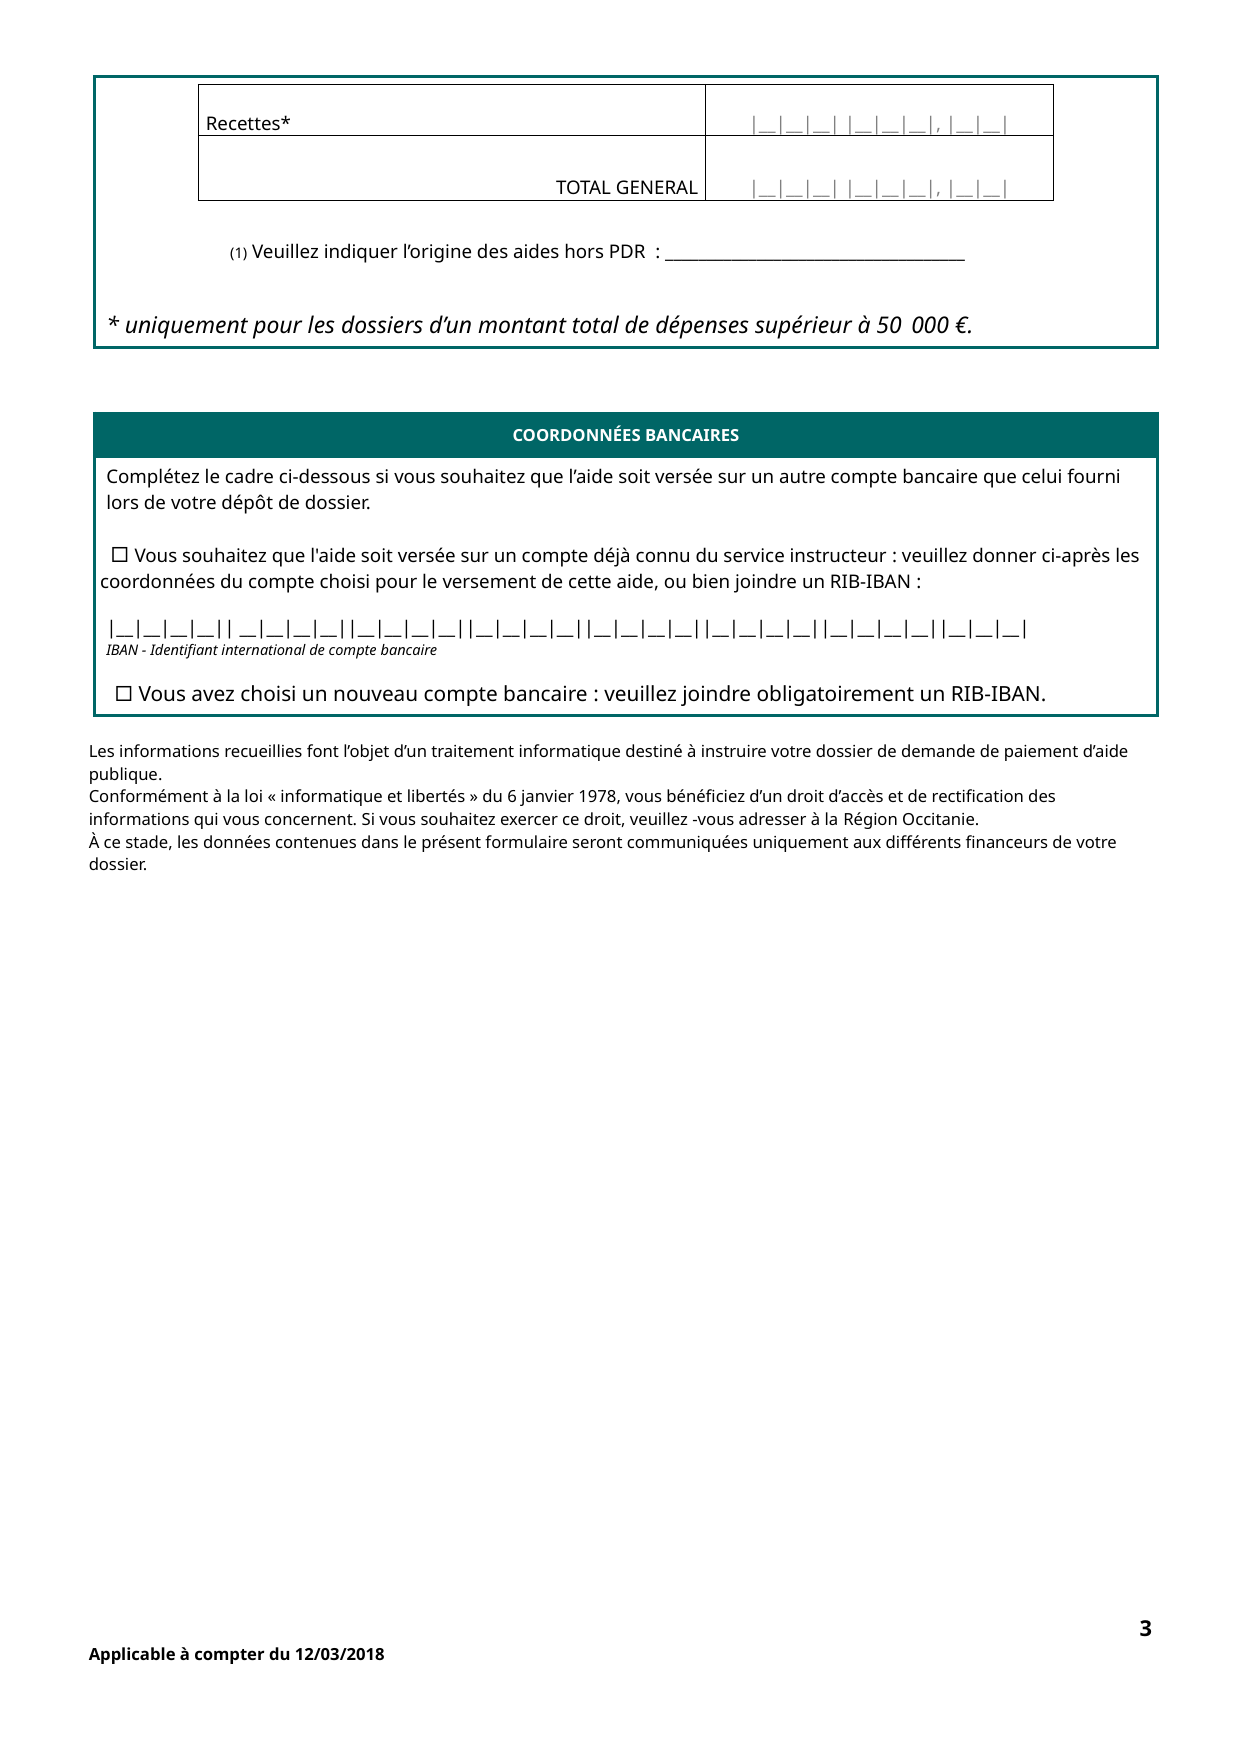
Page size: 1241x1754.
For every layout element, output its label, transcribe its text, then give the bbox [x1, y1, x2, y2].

table_cell |__|__|__| |__|__|__|, |__|__| [706, 136, 1053, 199]
text Conformément à la loi « informatique et libertés » du 6 janvier 1978, vous bénéficiez d’un droit d’accès et de rectification des informations qui vous concernent. Si vous souhaitez exercer ce droit, veuillez -vous adresser à la Région Occitanie. [88, 785, 1152, 830]
text À ce stade, les données contenues dans le présent formulaire seront communiquées uniquement aux différents financeurs de votre dossier. [88, 830, 1152, 876]
text Les informations recueillies font l’objet d’un traitement informatique destiné à instruire votre dossier de demande de paiement d’aide publique. [88, 739, 1152, 785]
table_cell |__|__|__| |__|__|__|, |__|__| [706, 85, 1053, 135]
table_cell TOTAL GENERAL [199, 136, 705, 199]
table_header (1) Veuillez indiquer l’origine des aides hors PDR : ____________________________________ * uniquement pour les dossiers d’un montant total de dépenses supérieur à 50 000 €. [96, 78, 1156, 346]
table_header Coordonnées bancaires [96, 415, 1156, 452]
table_header Complétez le cadre ci-dessous si vous souhaitez que l’aide soit versée sur un autre compte bancaire que celui fourni lors de votre dépôt de dossier.  Vous souhaitez que l'aide soit versée sur un compte déjà connu du service instructeur : veuillez donner ci-après les coordonnées du compte choisi pour le versement de cette aide, ou bien joindre un RIB-IBAN : |__|__|__|__|| __|__|__|__||__|__|__|__||__|__|__|__||__|__|__|__||__|__|__|__||__|__|__|__||__|__|__| IBAN - Identifiant international de compte bancaire  Vous avez choisi un nouveau compte bancaire : veuillez joindre obligatoirement un RIB-IBAN. [96, 458, 1156, 714]
table_cell Recettes* [199, 85, 705, 135]
